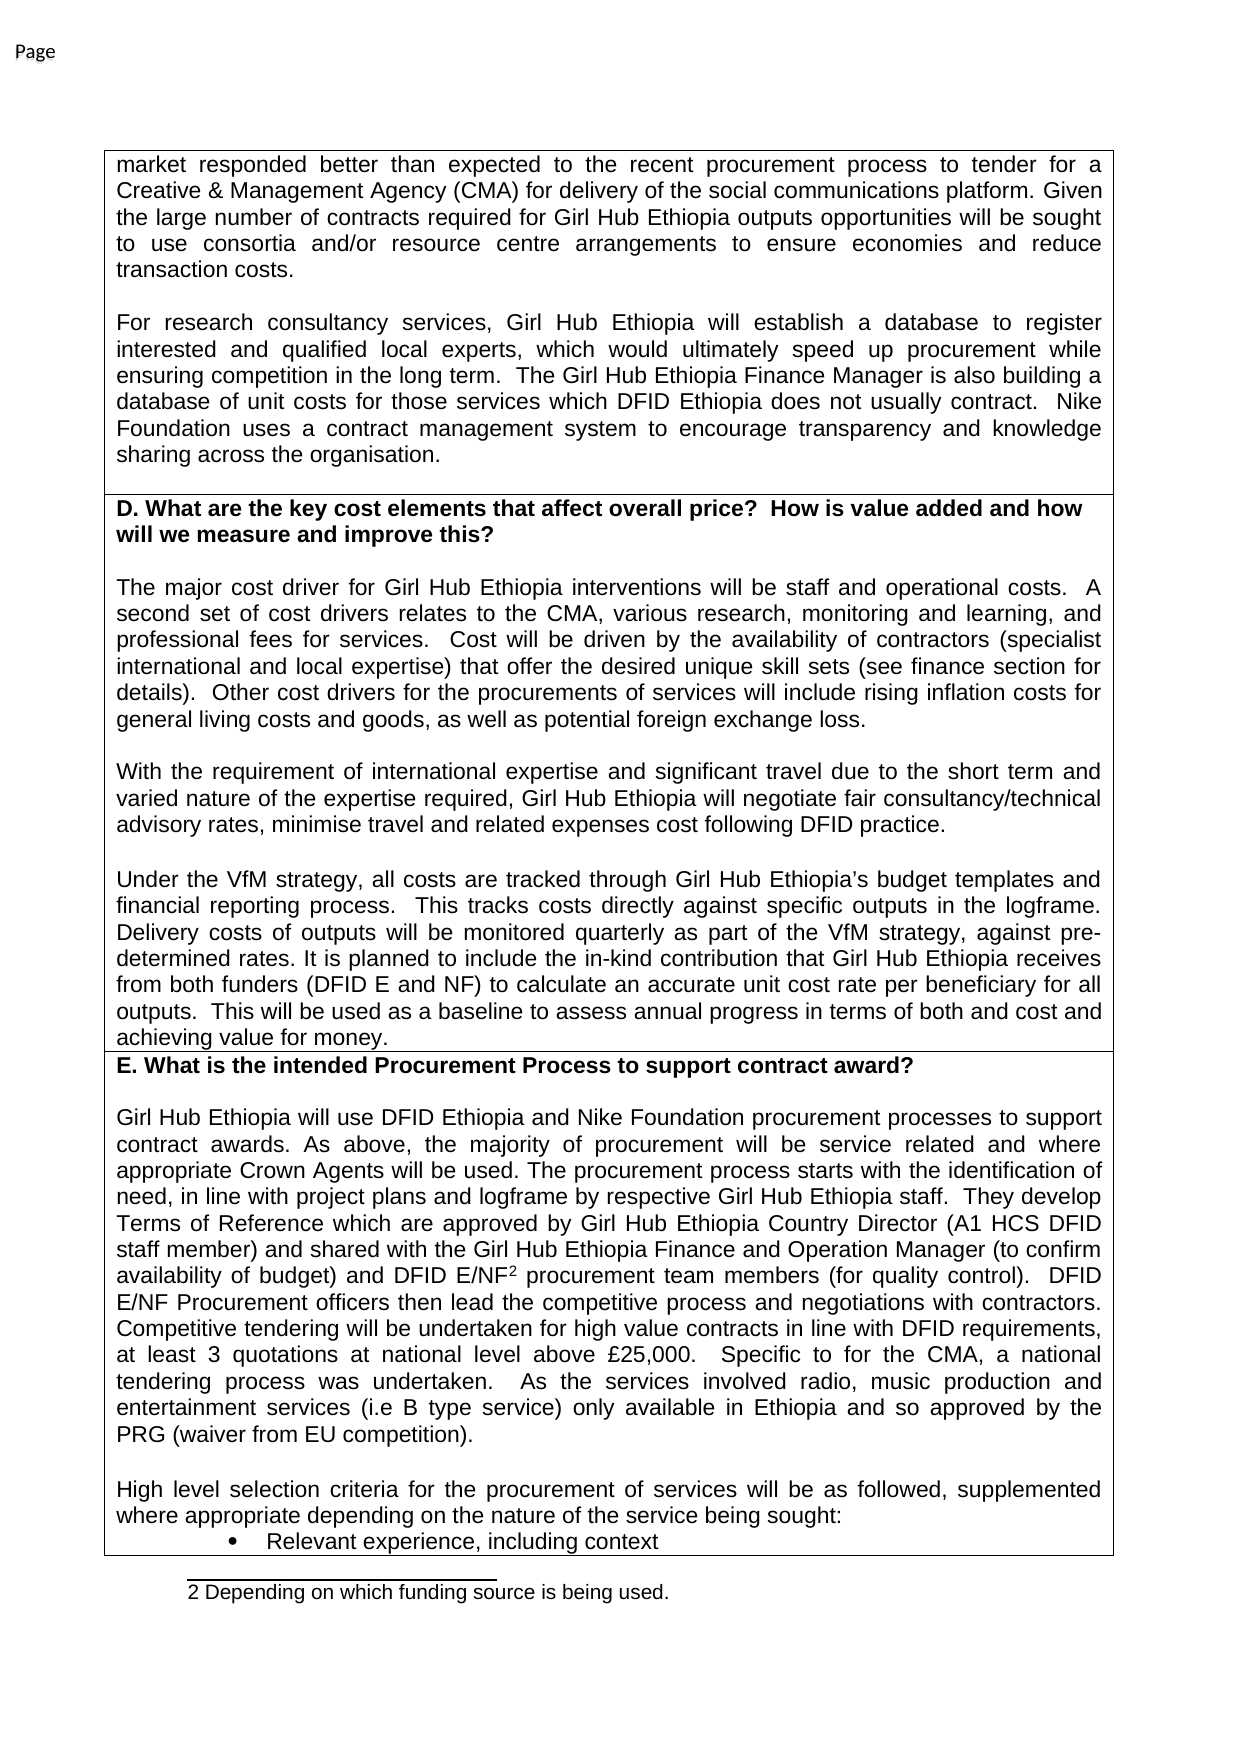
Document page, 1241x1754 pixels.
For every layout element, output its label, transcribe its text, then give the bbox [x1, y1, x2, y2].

table_cell E. What is the intended Procurement Process to support contract award? Girl Hub Ethiopia will use DFID Ethiopia and Nike Foundation procurement processes to support contract awards. As above, the majority of procurement will be service related and where appropriate Crown Agents will be used. The procurement process starts with the identification of need, in line with project plans and logframe by respective Girl Hub Ethiopia staff. They develop Terms of Reference which are approved by Girl Hub Ethiopia Country Director (A1 HCS DFID staff member) and shared with the Girl Hub Ethiopia Finance and Operation Manager (to confirm availability of budget) and DFID E/NF procurement team members (for quality control). DFID E/NF Procurement officers then lead the competitive process and negotiations with contractors. Competitive tendering will be undertaken for high value contracts in line with DFID requirements, at least 3 quotations at national level above £25,000. Specific to for the CMA, a national tendering process was undertaken. As the services involved radio, music production and entertainment services (i.e B type service) only available in Ethiopia and so approved by the PRG (waiver from EU competition). High level selection criteria for the procurement of services will be as followed, supplemented where appropriate depending on the nature of the service being sought: Relevant experience, including context Knowledge of specific area of expertise in developing markets Understanding of gender issues & commitment to the girl Financial / Cost effectiveness. As noted, the Girl Hub Ethiopia project will involve a large number of contracts and for the CMA in particular substantial sub-contracting. Girl Hub Ethiopia has used specialist legal advice to design contract templates, appropriate to the specialist nature of the media products. The CMA will develop a risk management strategy for Yegna delivery, which will be agreed with Girl Hub Ethiopia. This will provide a shared monitoring tool to ensure, for example, that the Girl Hub Child Protection Policy is properly operationalized by subcontractors. Through the tendering process, the CMA procurement processes were evaluated by the DFID procurement team in terms of the Blue Book to ensure adequate standards, terms and conditions in procurements of goods and services, financial procedures and recruitment. [105, 1052, 1113, 1555]
table_cell market responded better than expected to the recent procurement process to tender for a Creative & Management Agency (CMA) for delivery of the social communications platform. Given the large number of contracts required for Girl Hub Ethiopia outputs opportunities will be sought to use consortia and/or resource centre arrangements to ensure economies and reduce transaction costs. For research consultancy services, Girl Hub Ethiopia will establish a database to register interested and qualified local experts, which would ultimately speed up procurement while ensuring competition in the long term. The Girl Hub Ethiopia Finance Manager is also building a database of unit costs for those services which DFID Ethiopia does not usually contract. Nike Foundation uses a contract management system to encourage transparency and knowledge sharing across the organisation. [105, 151, 1113, 494]
table_cell D. What are the key cost elements that affect overall price? How is value added and how will we measure and improve this? The major cost driver for Girl Hub Ethiopia interventions will be staff and operational costs. A second set of cost drivers relates to the CMA, various research, monitoring and learning, and professional fees for services. Cost will be driven by the availability of contractors (specialist international and local expertise) that offer the desired unique skill sets (see finance section for details). Other cost drivers for the procurements of services will include rising inflation costs for general living costs and goods, as well as potential foreign exchange loss. With the requirement of international expertise and significant travel due to the short term and varied nature of the expertise required, Girl Hub Ethiopia will negotiate fair consultancy/technical advisory rates, minimise travel and related expenses cost following DFID practice. Under the VfM strategy, all costs are tracked through Girl Hub Ethiopia’s budget templates and financial reporting process. This tracks costs directly against specific outputs in the logframe. Delivery costs of outputs will be monitored quarterly as part of the VfM strategy, against pre-determined rates. It is planned to include the in-kind contribution that Girl Hub Ethiopia receives from both funders (DFID E and NF) to calculate an accurate unit cost rate per beneficiary for all outputs. This will be used as a baseline to assess annual progress in terms of both and cost and achieving value for money. [105, 495, 1113, 1051]
